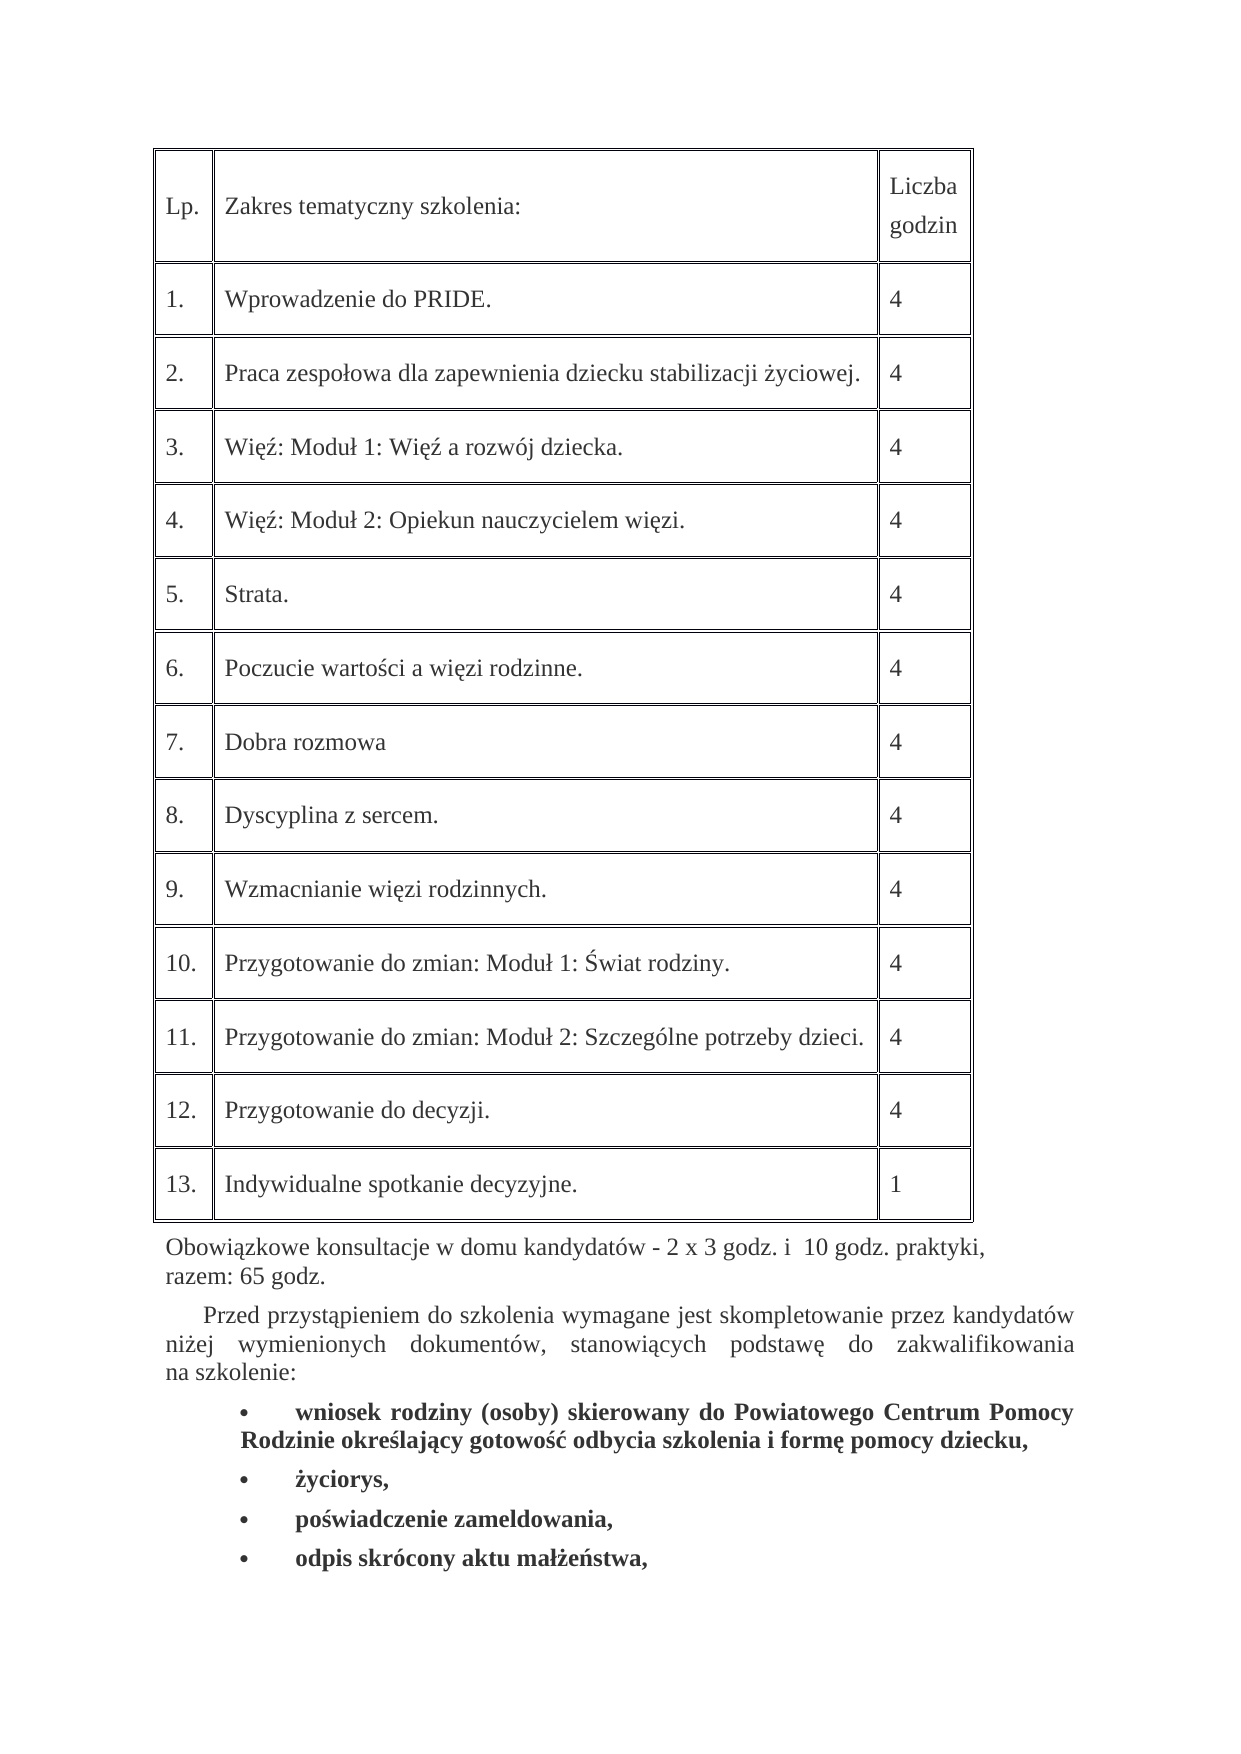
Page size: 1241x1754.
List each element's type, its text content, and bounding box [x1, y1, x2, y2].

table_cell 4 [880, 928, 970, 998]
table_cell 9. [156, 854, 212, 924]
table_header Lp. [156, 151, 212, 261]
text Przed przystąpieniem do szkolenia wymagane jest skompletowanie przez kandydatów niżej wymienionych dokumentów, stanowiących podstawę do zakwalifikowania na szkolenie: [165, 1300, 1075, 1386]
table_cell Indywidualne spotkanie decyzyjne. [215, 1149, 877, 1219]
table_cell 4 [880, 1001, 970, 1072]
list odpis skrócony aktu małżeństwa, [240, 1543, 1075, 1572]
table_cell Wprowadzenie do PRIDE. [215, 264, 877, 334]
list wniosek rodziny (osoby) skierowany do Powiatowego Centrum Pomocy Rodzinie określający gotowość odbycia szkolenia i formę pomocy dziecku, [240, 1397, 1075, 1454]
text Obowiązkowe konsultacje w domu kandydatów - 2 x 3 godz. i 10 godz. praktyki, razem: 65 godz. [165, 1232, 1075, 1289]
table_cell 4 [880, 633, 970, 703]
table_cell 4. [156, 485, 212, 556]
table_cell 10. [156, 928, 212, 998]
table_cell 3. [156, 411, 212, 482]
table_cell Praca zespołowa dla zapewnienia dziecku stabilizacji życiowej. [215, 338, 877, 408]
table_cell 12. [156, 1075, 212, 1146]
table_cell Więź: Moduł 2: Opiekun nauczycielem więzi. [215, 485, 877, 556]
table_cell 11. [156, 1001, 212, 1072]
table_cell 2. [156, 338, 212, 408]
table_cell 4 [880, 854, 970, 924]
list życiorys, [240, 1464, 1075, 1493]
table_cell 4 [880, 706, 970, 777]
table_cell 7. [156, 706, 212, 777]
table_cell 8. [156, 780, 212, 851]
table_cell 4 [880, 485, 970, 556]
table_cell 4 [880, 1075, 970, 1146]
table_cell 4 [880, 559, 970, 629]
table_cell Dobra rozmowa [215, 706, 877, 777]
table_cell Dyscyplina z sercem. [215, 780, 877, 851]
table_cell Przygotowanie do zmian: Moduł 2: Szczególne potrzeby dzieci. [215, 1001, 877, 1072]
table_cell 4 [880, 411, 970, 482]
table_cell Wzmacnianie więzi rodzinnych. [215, 854, 877, 924]
table_cell Strata. [215, 559, 877, 629]
list poświadczenie zameldowania, [240, 1504, 1075, 1532]
table_cell Więź: Moduł 1: Więź a rozwój dziecka. [215, 411, 877, 482]
table_cell 1. [156, 264, 212, 334]
table_cell 6. [156, 633, 212, 703]
table_cell Przygotowanie do decyzji. [215, 1075, 877, 1146]
table_cell 4 [880, 264, 970, 334]
table_cell Przygotowanie do zmian: Moduł 1: Świat rodziny. [215, 928, 877, 998]
table_cell 13. [156, 1149, 212, 1219]
table_header Liczba godzin [880, 151, 970, 261]
table_header Zakres tematyczny szkolenia: [215, 151, 877, 261]
table_cell Poczucie wartości a więzi rodzinne. [215, 633, 877, 703]
table_cell 5. [156, 559, 212, 629]
table_cell 1 [880, 1149, 970, 1219]
table_cell 4 [880, 338, 970, 408]
table_cell 4 [880, 780, 970, 851]
